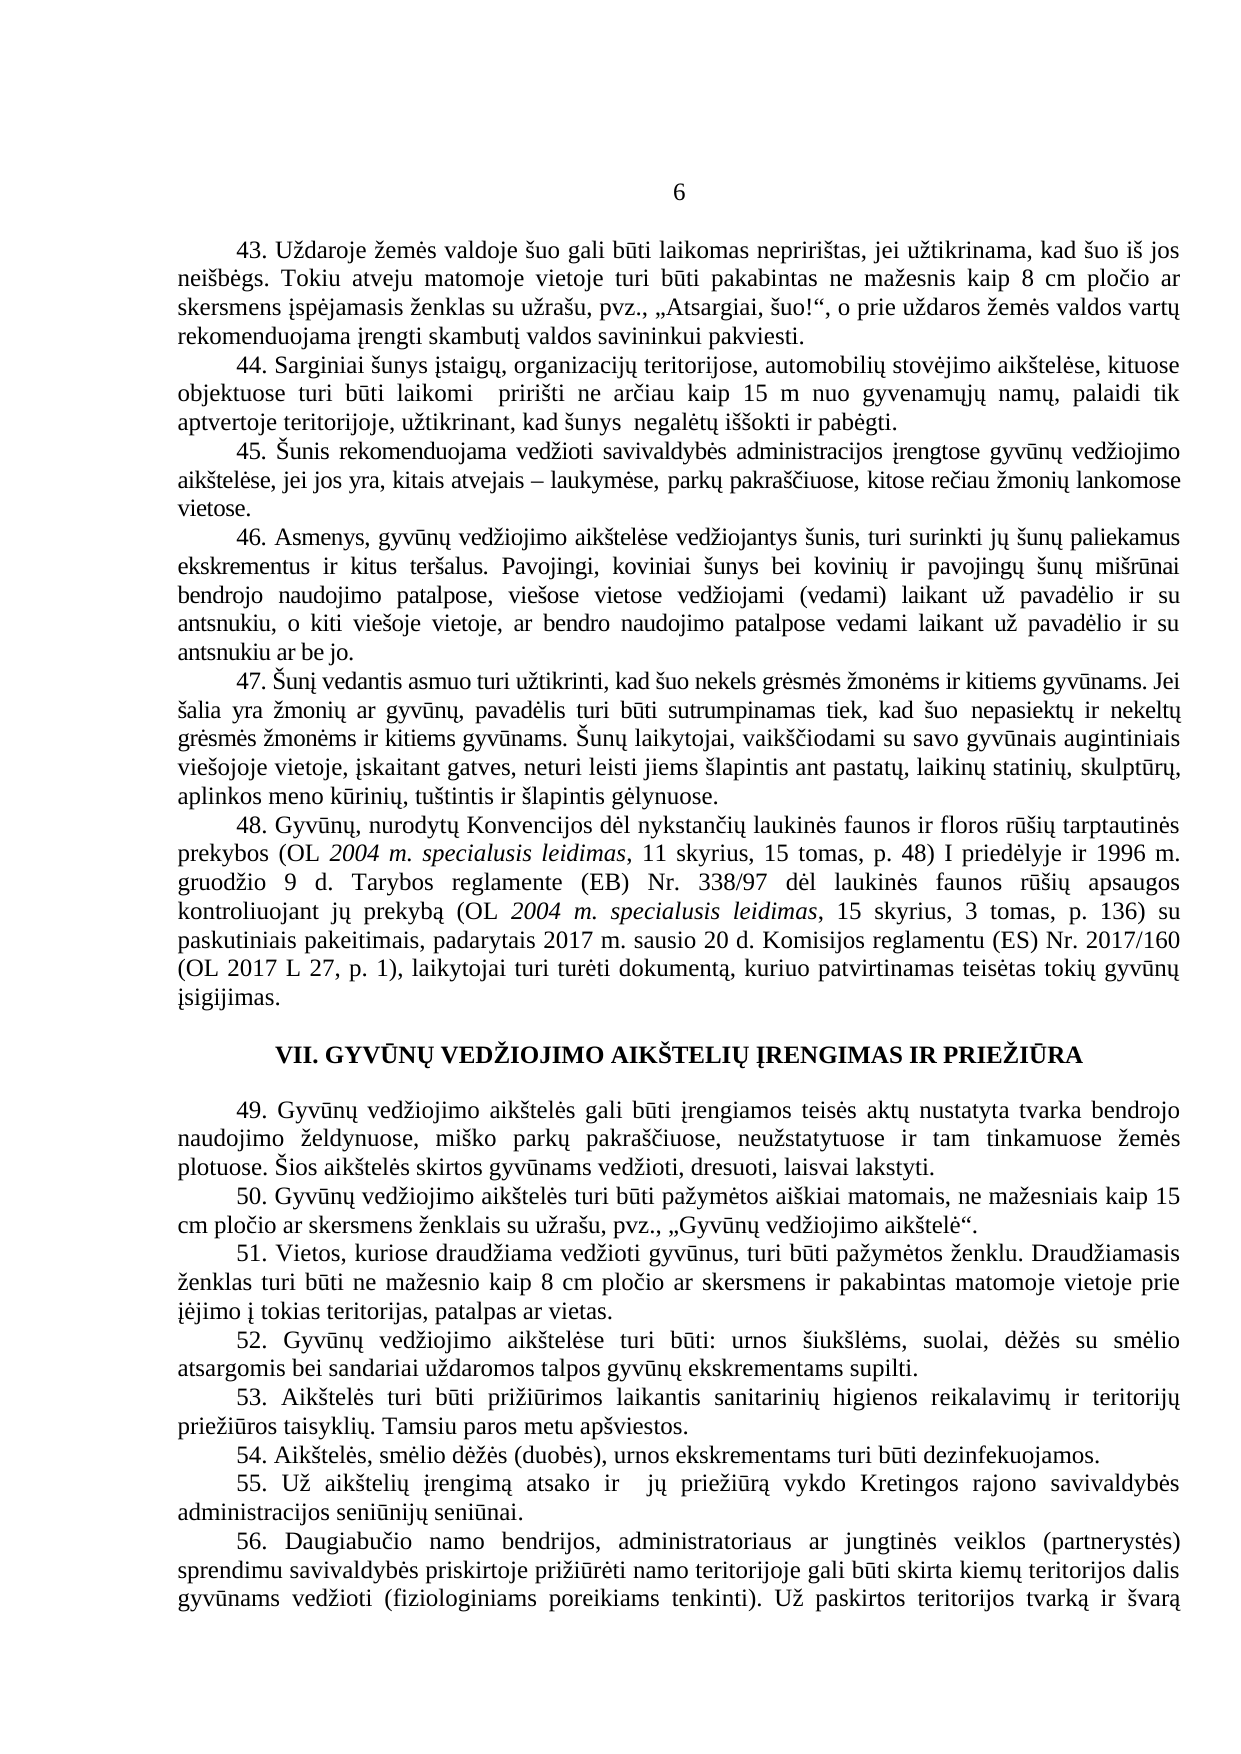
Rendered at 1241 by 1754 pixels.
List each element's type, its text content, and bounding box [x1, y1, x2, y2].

text VII. GYVŪNŲ VEDŽIOJIMO AIKŠTELIŲ ĮRENGIMAS IR PRIEŽIŪRA [177, 1040, 1181, 1068]
text 46. Asmenys, gyvūnų vedžiojimo aikštelėse vedžiojantys šunis, turi surinkti jų šunų paliekamus ekskrementus ir kitus teršalus. Pavojingi, koviniai šunys bei kovinių ir pavojingų šunų mišrūnai bendrojo naudojimo patalpose, viešose vietose vedžiojami (vedami) laikant už pavadėlio ir su antsnukiu, o kiti viešoje vietoje, ar bendro naudojimo patalpose vedami laikant už pavadėlio ir su antsnukiu ar be jo. [177, 522, 1181, 666]
text 53. Aikštelės turi būti prižiūrimos laikantis sanitarinių higienos reikalavimų ir teritorijų priežiūros taisyklių. Tamsiu paros metu apšviestos. [177, 1382, 1181, 1440]
text 50. Gyvūnų vedžiojimo aikštelės turi būti pažymėtos aiškiai matomais, ne mažesniais kaip 15 cm pločio ar skersmens ženklais su užrašu, pvz., „Gyvūnų vedžiojimo aikštelė“. [177, 1181, 1181, 1238]
text 54. Aikštelės, smėlio dėžės (duobės), urnos ekskrementams turi būti dezinfekuojamos. [177, 1440, 1181, 1468]
text 56. Daugiabučio namo bendrijos, administratoriaus ar jungtinės veiklos (partnerystės) sprendimu savivaldybės priskirtoje prižiūrėti namo teritorijoje gali būti skirta kiemų teritorijos dalis gyvūnams vedžioti (fiziologiniams poreikiams tenkinti). Už paskirtos teritorijos tvarką ir švarą [177, 1526, 1181, 1612]
text 55. Už aikštelių įrengimą atsako ir jų priežiūrą vykdo Kretingos rajono savivaldybės administracijos seniūnijų seniūnai. [177, 1468, 1181, 1526]
text 45. Šunis rekomenduojama vedžioti savivaldybės administracijos įrengtose gyvūnų vedžiojimo aikštelėse, jei jos yra, kitais atvejais – laukymėse, parkų pakraščiuose, kitose rečiau žmonių lankomose vietose. [177, 436, 1181, 522]
text 48. Gyvūnų, nurodytų Konvencijos dėl nykstančių laukinės faunos ir floros rūšių tarptautinės prekybos (OL 2004 m. specialusis leidimas, 11 skyrius, 15 tomas, p. 48) I priedėlyje ir 1996 m. gruodžio 9 d. Tarybos reglamente (EB) Nr. 338/97 dėl laukinės faunos rūšių apsaugos kontroliuojant jų prekybą (OL 2004 m. specialusis leidimas, 15 skyrius, 3 tomas, p. 136) su paskutiniais pakeitimais, padarytais 2017 m. sausio 20 d. Komisijos reglamentu (ES) Nr. 2017/160 (OL 2017 L 27, p. 1), laikytojai turi turėti dokumentą, kuriuo patvirtinamas teisėtas tokių gyvūnų įsigijimas. [177, 810, 1181, 1011]
text 47. Šunį vedantis asmuo turi užtikrinti, kad šuo nekels grėsmės žmonėms ir kitiems gyvūnams. Jei šalia yra žmonių ar gyvūnų, pavadėlis turi būti sutrumpinamas tiek, kad šuo nepasiektų ir nekeltų grėsmės žmonėms ir kitiems gyvūnams. Šunų laikytojai, vaikščiodami su savo gyvūnais augintiniais viešojoje vietoje, įskaitant gatves, neturi leisti jiems šlapintis ant pastatų, laikinų statinių, skulptūrų, aplinkos meno kūrinių, tuštintis ir šlapintis gėlynuose. [177, 666, 1181, 810]
text 44. Sarginiai šunys įstaigų, organizacijų teritorijose, automobilių stovėjimo aikštelėse, kituose objektuose turi būti laikomi pririšti ne arčiau kaip 15 m nuo gyvenamųjų namų, palaidi tik aptvertoje teritorijoje, užtikrinant, kad šunys negalėtų iššokti ir pabėgti. [177, 350, 1181, 436]
text 49. Gyvūnų vedžiojimo aikštelės gali būti įrengiamos teisės aktų nustatyta tvarka bendrojo naudojimo želdynuose, miško parkų pakraščiuose, neužstatytuose ir tam tinkamuose žemės plotuose. Šios aikštelės skirtos gyvūnams vedžioti, dresuoti, laisvai lakstyti. [177, 1095, 1181, 1181]
text 52. Gyvūnų vedžiojimo aikštelėse turi būti: urnos šiukšlėms, suolai, dėžės su smėlio atsargomis bei sandariai uždaromos talpos gyvūnų ekskrementams supilti. [177, 1325, 1181, 1382]
text 51. Vietos, kuriose draudžiama vedžioti gyvūnus, turi būti pažymėtos ženklu. Draudžiamasis ženklas turi būti ne mažesnio kaip 8 cm pločio ar skersmens ir pakabintas matomoje vietoje prie įėjimo į tokias teritorijas, patalpas ar vietas. [177, 1238, 1181, 1325]
text 43. Uždaroje žemės valdoje šuo gali būti laikomas nepririštas, jei užtikrinama, kad šuo iš jos neišbėgs. Tokiu atveju matomoje vietoje turi būti pakabintas ne mažesnis kaip 8 cm pločio ar skersmens įspėjamasis ženklas su užrašu, pvz., „Atsargiai, šuo!“, o prie uždaros žemės valdos vartų rekomenduojama įrengti skambutį valdos savininkui pakviesti. [177, 235, 1181, 350]
